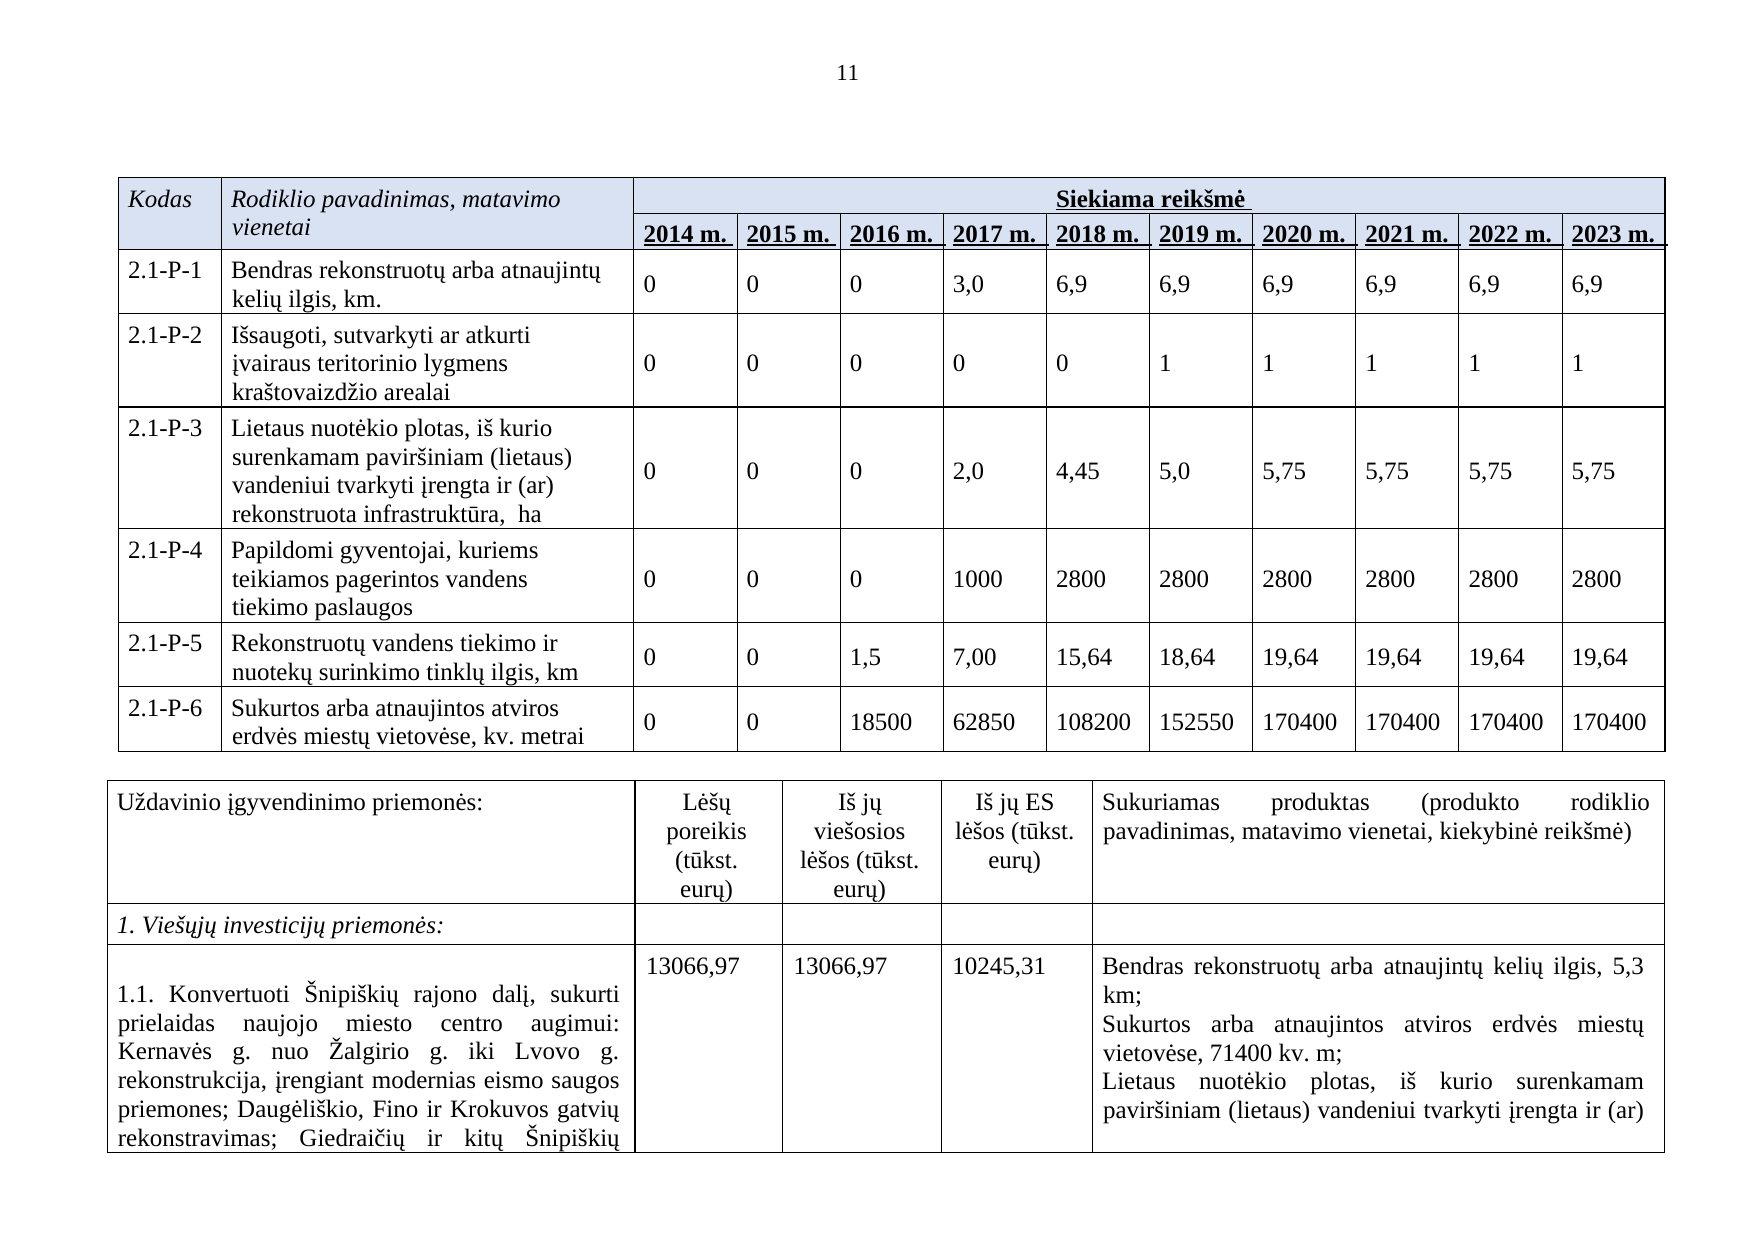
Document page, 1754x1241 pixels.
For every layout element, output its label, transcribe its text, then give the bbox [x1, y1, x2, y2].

table_header Uždavinio įgyvendinimo priemonės: [108, 781, 634, 903]
table_cell 1. Viešųjų investicijų priemonės: [108, 904, 634, 944]
table_cell 6,9 [1150, 250, 1252, 313]
table_cell 108200 [1047, 687, 1149, 751]
table_header [1562, 178, 1664, 213]
table_cell 0 [634, 687, 737, 751]
table_cell [783, 904, 941, 944]
table_cell 170400 [1563, 687, 1664, 751]
table_cell 3,0 [944, 250, 1046, 313]
table_cell 2.1-P-3 [119, 408, 221, 528]
table_cell 6,9 [1356, 250, 1458, 313]
table_cell 2019 m. [1150, 214, 1252, 249]
table_header [840, 178, 943, 213]
table_cell 6,9 [1459, 250, 1562, 313]
table_cell 1 [1356, 314, 1458, 406]
table_cell 5,0 [1150, 408, 1252, 528]
table_header Iš jų ES lėšos (tūkst. eurų) [942, 781, 1092, 903]
table_cell 0 [634, 314, 737, 406]
table_cell 0 [738, 408, 840, 528]
table_header Siekiama reikšmė [1046, 178, 1253, 213]
table_cell 5,75 [1459, 408, 1562, 528]
table_cell 2023 m. [1563, 214, 1664, 249]
table_cell 1 [1563, 314, 1664, 406]
table_header [943, 178, 1046, 213]
table_cell 19,64 [1356, 623, 1458, 686]
table_cell 0 [634, 408, 737, 528]
table_cell 0 [634, 623, 737, 686]
table_cell 13066,97 [636, 945, 782, 1152]
table_cell 1.1. Konvertuoti Šnipiškių rajono dalį, sukurti prielaidas naujojo miesto centro augimui: Kernavės g. nuo Žalgirio g. iki Lvovo g. rekonstrukcija, įrengiant modernias eismo saugos priemones; Daugėliškio, Fino ir Krokuvos gatvių rekonstravimas; Giedraičių ir kitų Šnipiškių [108, 945, 634, 1152]
table_cell 2022 m. [1459, 214, 1562, 249]
table_cell 0 [841, 408, 943, 528]
table_cell 170400 [1253, 687, 1355, 751]
table_cell 0 [738, 687, 840, 751]
table_cell 170400 [1356, 687, 1458, 751]
table_cell 0 [738, 314, 840, 406]
table_cell 2018 m. [1047, 214, 1149, 249]
table_cell 2.1-P-2 [119, 314, 221, 406]
table_cell [942, 904, 1092, 944]
table_cell 152550 [1150, 687, 1252, 751]
table_cell 2800 [1459, 529, 1562, 622]
table_header Lėšų poreikis (tūkst. eurų) [636, 781, 782, 903]
table_cell 19,64 [1253, 623, 1355, 686]
table_cell Lietaus nuotėkio plotas, iš kurio surenkamam paviršiniam (lietaus) vandeniui tvarkyti įrengta ir (ar) rekonstruota infrastruktūra, ha [222, 408, 633, 528]
table_cell 2017 m. [944, 214, 1046, 249]
table_cell 0 [738, 529, 840, 622]
table_cell 2020 m. [1253, 214, 1355, 249]
table_cell 6,9 [1253, 250, 1355, 313]
table_header [1459, 178, 1562, 213]
table_cell 2800 [1356, 529, 1458, 622]
table_cell 1 [1253, 314, 1355, 406]
table_cell 2.1-P-1 [119, 250, 221, 313]
table_cell 7,00 [944, 623, 1046, 686]
table_cell 19,64 [1563, 623, 1664, 686]
table_cell [636, 904, 782, 944]
table_cell Bendras rekonstruotų arba atnaujintų kelių ilgis, km. [222, 250, 633, 313]
table_cell 19,64 [1459, 623, 1562, 686]
table_cell 0 [841, 314, 943, 406]
table_cell Išsaugoti, sutvarkyti ar atkurti įvairaus teritorinio lygmens kraštovaizdžio arealai [222, 314, 633, 406]
table_cell 1,5 [841, 623, 943, 686]
table_cell 2800 [1563, 529, 1664, 622]
table_cell [1093, 904, 1664, 944]
table_header [1356, 178, 1459, 213]
table_cell 5,75 [1356, 408, 1458, 528]
table_cell 4,45 [1047, 408, 1149, 528]
table_cell 2800 [1150, 529, 1252, 622]
table_cell 18500 [841, 687, 943, 751]
table_cell 13066,97 [783, 945, 941, 1152]
table_cell 1000 [944, 529, 1046, 622]
table_cell 10245,31 [942, 945, 1092, 1152]
table_cell 15,64 [1047, 623, 1149, 686]
table_header Sukuriamas produktas (produkto rodiklio pavadinimas, matavimo vienetai, kiekybinė reikšmė) [1093, 781, 1664, 903]
table_header Rodiklio pavadinimas, matavimo vienetai [222, 178, 633, 249]
table_cell 2016 m. [841, 214, 943, 249]
table_cell 1 [1150, 314, 1252, 406]
table_cell 0 [634, 250, 737, 313]
table_cell 2800 [1047, 529, 1149, 622]
table_cell 62850 [944, 687, 1046, 751]
table_cell 0 [634, 529, 737, 622]
table_header Iš jų viešosios lėšos (tūkst. eurų) [783, 781, 941, 903]
table_cell Sukurtos arba atnaujintos atviros erdvės miestų vietovėse, kv. metrai [222, 687, 633, 751]
table_header [1253, 178, 1356, 213]
table_cell 6,9 [1563, 250, 1664, 313]
table_cell 2021 m. [1356, 214, 1458, 249]
table_header Kodas [119, 178, 221, 249]
table_cell 0 [738, 623, 840, 686]
table_cell 2800 [1253, 529, 1355, 622]
table_cell 2.1-P-5 [119, 623, 221, 686]
table_cell 0 [841, 250, 943, 313]
table_cell 1 [1459, 314, 1562, 406]
table_cell 2.1-P-6 [119, 687, 221, 751]
table_cell 2.1-P-4 [119, 529, 221, 622]
table_cell 5,75 [1253, 408, 1355, 528]
table_cell 2,0 [944, 408, 1046, 528]
table_cell 0 [738, 250, 840, 313]
table_cell 170400 [1459, 687, 1562, 751]
table_cell 5,75 [1563, 408, 1664, 528]
table_cell 18,64 [1150, 623, 1252, 686]
table_cell 2014 m. [634, 214, 737, 249]
table_cell 0 [1047, 314, 1149, 406]
table_cell 0 [841, 529, 943, 622]
table_cell 0 [944, 314, 1046, 406]
table_cell Bendras rekonstruotų arba atnaujintų kelių ilgis, 5,3 km; Sukurtos arba atnaujintos atviros erdvės miestų vietovėse, 71400 kv. m; Lietaus nuotėkio plotas, iš kurio surenkamam paviršiniam (lietaus) vandeniui tvarkyti įrengta ir (ar) [1093, 945, 1664, 1152]
table_header [634, 178, 840, 213]
table_cell Rekonstruotų vandens tiekimo ir nuotekų surinkimo tinklų ilgis, km [222, 623, 633, 686]
table_cell 2015 m. [738, 214, 840, 249]
table_cell Papildomi gyventojai, kuriems teikiamos pagerintos vandens tiekimo paslaugos [222, 529, 633, 622]
table_cell 6,9 [1047, 250, 1149, 313]
